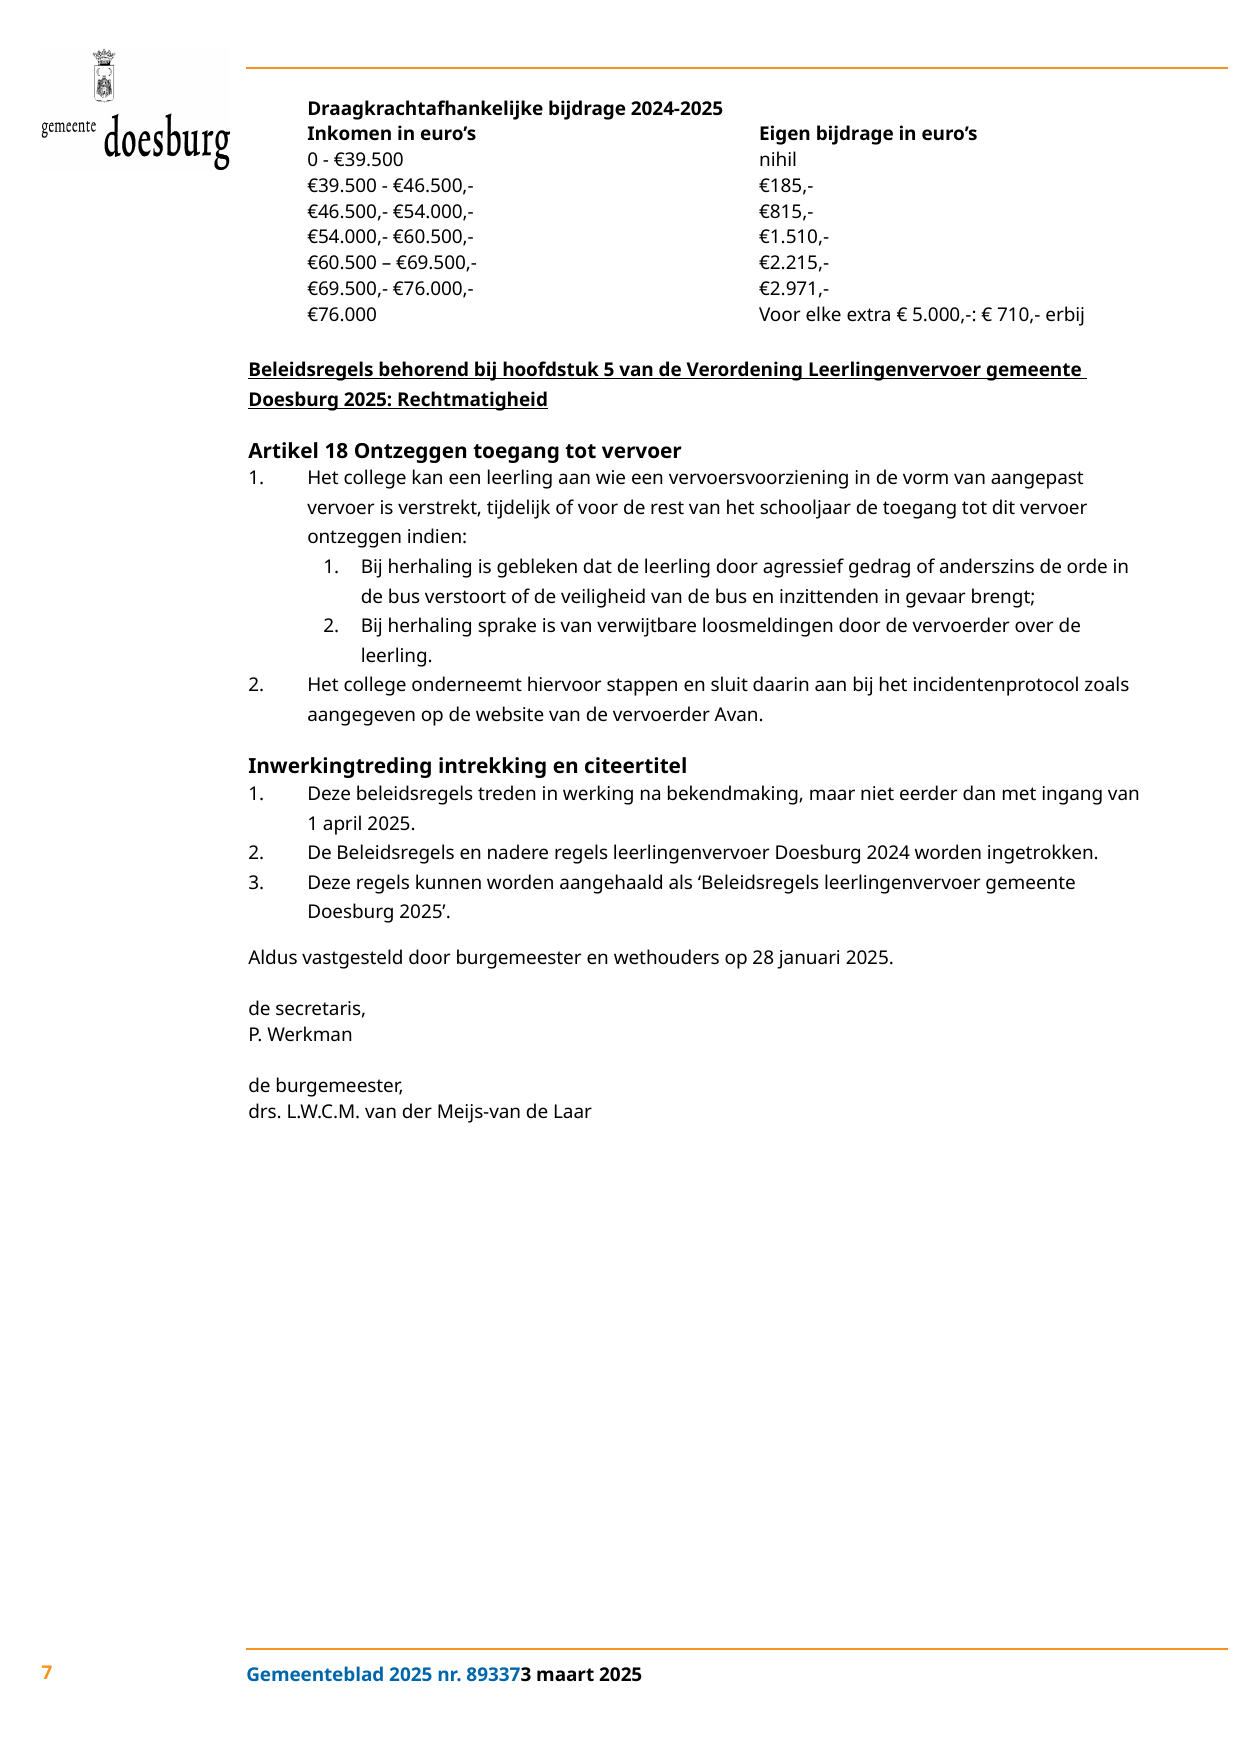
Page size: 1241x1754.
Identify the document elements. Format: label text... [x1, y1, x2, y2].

table_cell €69.500,- €76.000,- [307, 275, 759, 301]
list Bij herhaling sprake is van verwijtbare loosmeldingen door de vervoerder over de leerling. [323, 612, 1152, 668]
text de secretaris, [248, 996, 1152, 1021]
table_cell Eigen bijdrage in euro’s [759, 121, 1211, 146]
table_cell €2.215,- [759, 249, 1211, 275]
text Inwerkingtreding intrekking en citeertitel [248, 752, 1152, 780]
text Artikel 18 Ontzeggen toegang tot vervoer [248, 436, 1152, 464]
list Bij herhaling is gebleken dat de leerling door agressief gedrag of anderszins de orde in de bus verstoort of de veiligheid van de bus en inzittenden in gevaar brengt; [323, 553, 1152, 609]
text Aldus vastgesteld door burgemeester en wethouders op 28 januari 2025. [248, 944, 1152, 970]
table_cell €185,- [759, 172, 1211, 198]
table_cell nihil [759, 146, 1211, 172]
text de burgemeester, [248, 1073, 1152, 1098]
table_cell €815,- [759, 198, 1211, 223]
table_cell €76.000 [307, 301, 759, 326]
text P. Werkman [248, 1021, 1152, 1047]
table_cell Voor elke extra € 5.000,-: € 710,- erbij [759, 301, 1211, 326]
text Beleidsregels behorend bij hoofdstuk 5 van de Verordening Leerlingenvervoer gemeente Doesburg 2025: Rechtmatigheid [248, 356, 1152, 411]
list Deze regels kunnen worden aangehaald als ‘Beleidsregels leerlingenvervoer gemeente Doesburg 2025’. [248, 869, 1152, 924]
table_cell €54.000,- €60.500,- [307, 224, 759, 249]
table_cell €39.500 - €46.500,- [307, 172, 759, 198]
list Het college kan een leerling aan wie een vervoersvoorziening in de vorm van aangepast vervoer is verstrekt, tijdelijk of voor de rest van het schooljaar de toegang tot dit vervoer ontzeggen indien: [248, 464, 1152, 549]
list Deze beleidsregels treden in werking na bekendmaking, maar niet eerder dan met ingang van 1 april 2025. [248, 780, 1152, 835]
table_cell Inkomen in euro’s [307, 121, 759, 146]
table_cell €1.510,- [759, 224, 1211, 249]
table_cell €46.500,- €54.000,- [307, 198, 759, 223]
picture [41, 47, 231, 172]
list De Beleidsregels en nadere regels leerlingenvervoer Doesburg 2024 worden ingetrokken. [248, 839, 1152, 865]
text drs. L.W.C.M. van der Meijs-van de Laar [248, 1098, 1152, 1124]
list Het college onderneemt hiervoor stappen en sluit daarin aan bij het incidentenprotocol zoals aangegeven op de website van de vervoerder Avan. [248, 672, 1152, 727]
table_header Draagkrachtafhankelijke bijdrage 2024-2025 [307, 95, 1211, 121]
table_cell €2.971,- [759, 275, 1211, 301]
table_cell 0 - €39.500 [307, 146, 759, 172]
table_cell €60.500 – €69.500,- [307, 249, 759, 275]
